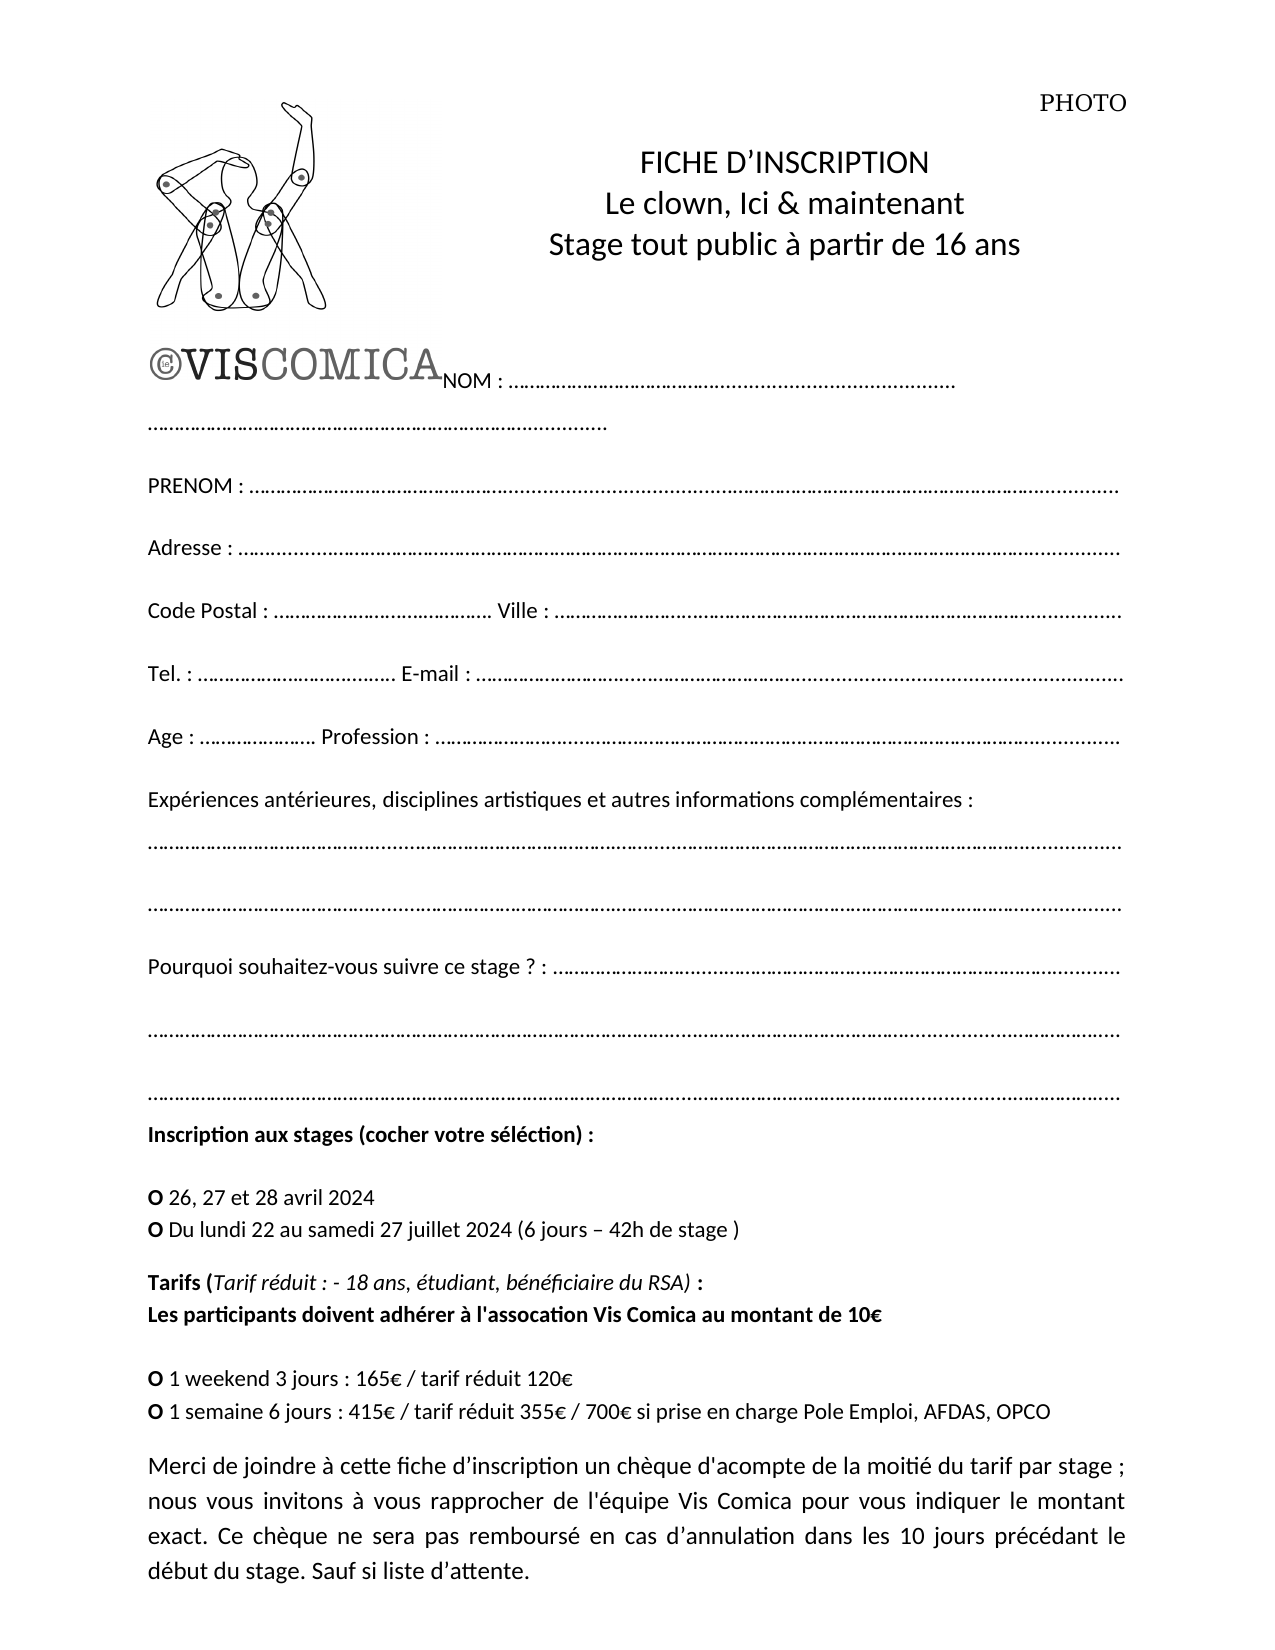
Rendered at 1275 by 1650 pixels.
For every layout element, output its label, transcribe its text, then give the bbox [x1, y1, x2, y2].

subtitle Merci de joindre à cette fiche d’inscription un chèque d'acompte de la moitié du tarif par stage ; nous vous invitons à vous rapprocher de l'équipe Vis Comica pour vous indiquer le montant exact. Ce chèque ne sera pas remboursé en cas d’annulation dans les 10 jours précédant le début du stage. Sauf si liste d’attente. [148, 1450, 1127, 1585]
subtitle Expériences antérieures, disciplines artistiques et autres informations complémentaires : …………………………………….........……………………………….…….....…………………………………………………………................. [148, 785, 1127, 855]
subtitle Adresse : ……...........……………………………………………………………………………………………………………………................ [148, 533, 1127, 562]
subtitle Pourquoi souhaitez-vous suivre ce stage ? : ……………………….....………………………..……………………………............ [148, 952, 1127, 980]
subtitle FICHE D’INSCRIPTION Le clown, Ici & maintenant Stage tout public à partir de 16 ans [443, 141, 1127, 263]
subtitle Age : …………………. Profession : …………………….....……….…………………………..……………………………………............... [148, 722, 1127, 750]
subtitle ……………………………………………………………………………………….....…………………………………...................……………..... Inscription aux stages (cocher votre séléction) : [148, 1078, 1127, 1148]
subtitle NOM : …………………………………..........................................……………………………………………………………….............. [148, 366, 1127, 436]
picture [149, 99, 443, 380]
subtitle ……………………………………………………………………………………….....…………………………………...................……………..... [148, 1015, 1127, 1043]
subtitle PRENOM : …………………………………………........................................……………………………….………………….............. [148, 471, 1127, 499]
subtitle …………………………………….........……………………………….…….....…………………………………………………………................. [148, 889, 1127, 918]
subtitle Code Postal : …………………...….…………. Ville : ……………………...………………………………………………………................ [148, 596, 1127, 624]
subtitle Tarifs (Tarif réduit : - 18 ans, étudiant, bénéficiaire du RSA) : Les participants doivent adhérer à l'assocation Vis Comica au montant de 10€ О 1 weekend 3 jours : 165€ / tarif réduit 120€ О 1 semaine 6 jours : 415€ / tarif réduit 355€ / 700€ si prise en charge Pole Emploi, AFDAS, OPCO [148, 1268, 1127, 1425]
subtitle PHOTO [148, 89, 1127, 116]
subtitle О 26, 27 et 28 avril 2024 О Du lundi 22 au samedi 27 juillet 2024 (6 jours – 42h de stage ) [148, 1183, 1127, 1243]
subtitle Tel. : ……………….………....….. E-mail : ………………………......………………………......................................................... [148, 659, 1127, 687]
